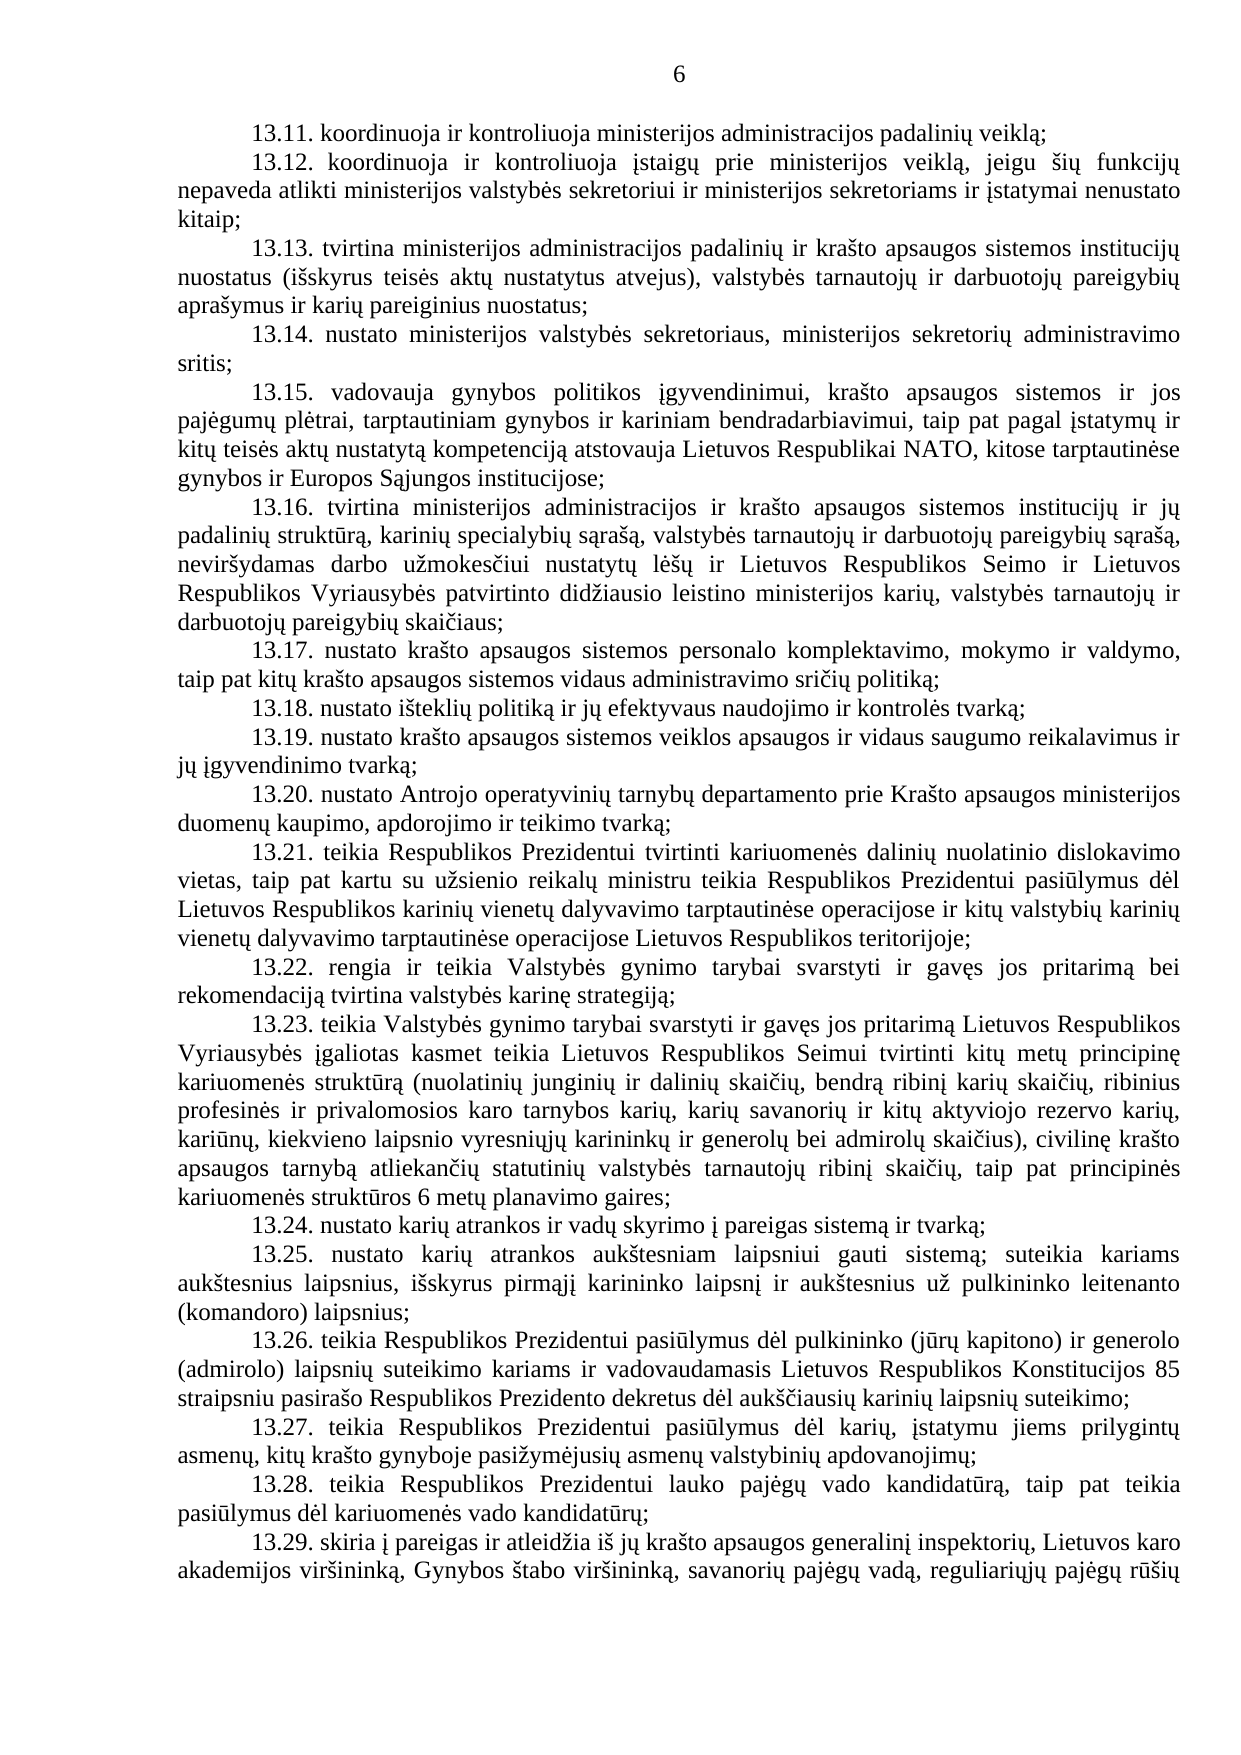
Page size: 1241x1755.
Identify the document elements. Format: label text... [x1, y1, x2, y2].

text 13.20. nustato Antrojo operatyvinių tarnybų departamento prie Krašto apsaugos ministerijos duomenų kaupimo, apdorojimo ir teikimo tvarką; [177, 779, 1181, 837]
text 13.26. teikia Respublikos Prezidentui pasiūlymus dėl pulkininko (jūrų kapitono) ir generolo (admirolo) laipsnių suteikimo kariams ir vadovaudamasis Lietuvos Respublikos Konstitucijos 85 straipsniu pasirašo Respublikos Prezidento dekretus dėl aukščiausių karinių laipsnių suteikimo; [177, 1326, 1181, 1412]
text 13.25. nustato karių atrankos aukštesniam laipsniui gauti sistemą; suteikia kariams aukštesnius laipsnius, išskyrus pirmąjį karininko laipsnį ir aukštesnius už pulkininko leitenanto (komandoro) laipsnius; [177, 1239, 1181, 1326]
text 13.18. nustato išteklių politiką ir jų efektyvaus naudojimo ir kontrolės tvarką; [177, 693, 1181, 722]
text 13.29. skiria į pareigas ir atleidžia iš jų krašto apsaugos generalinį inspektorių, Lietuvos karo akademijos viršininką, Gynybos štabo viršininką, savanorių pajėgų vadą, reguliariųjų pajėgų rūšių [177, 1527, 1181, 1584]
text 13.22. rengia ir teikia Valstybės gynimo tarybai svarstyti ir gavęs jos pritarimą bei rekomendaciją tvirtina valstybės karinę strategiją; [177, 952, 1181, 1009]
text 13.28. teikia Respublikos Prezidentui lauko pajėgų vado kandidatūrą, taip pat teikia pasiūlymus dėl kariuomenės vado kandidatūrų; [177, 1469, 1181, 1527]
text 13.24. nustato karių atrankos ir vadų skyrimo į pareigas sistemą ir tvarką; [177, 1211, 1181, 1239]
text 13.13. tvirtina ministerijos administracijos padalinių ir krašto apsaugos sistemos institucijų nuostatus (išskyrus teisės aktų nustatytus atvejus), valstybės tarnautojų ir darbuotojų pareigybių aprašymus ir karių pareiginius nuostatus; [177, 233, 1181, 319]
text 13.11. koordinuoja ir kontroliuoja ministerijos administracijos padalinių veiklą; [177, 118, 1181, 147]
text 13.21. teikia Respublikos Prezidentui tvirtinti kariuomenės dalinių nuolatinio dislokavimo vietas, taip pat kartu su užsienio reikalų ministru teikia Respublikos Prezidentui pasiūlymus dėl Lietuvos Respublikos karinių vienetų dalyvavimo tarptautinėse operacijose ir kitų valstybių karinių vienetų dalyvavimo tarptautinėse operacijose Lietuvos Respublikos teritorijoje; [177, 837, 1181, 952]
text 13.12. koordinuoja ir kontroliuoja įstaigų prie ministerijos veiklą, jeigu šių funkcijų nepaveda atlikti ministerijos valstybės sekretoriui ir ministerijos sekretoriams ir įstatymai nenustato kitaip; [177, 147, 1181, 233]
text 13.15. vadovauja gynybos politikos įgyvendinimui, krašto apsaugos sistemos ir jos pajėgumų plėtrai, tarptautiniam gynybos ir kariniam bendradarbiavimui, taip pat pagal įstatymų ir kitų teisės aktų nustatytą kompetenciją atstovauja Lietuvos Respublikai NATO, kitose tarptautinėse gynybos ir Europos Sąjungos institucijose; [177, 377, 1181, 492]
text 13.19. nustato krašto apsaugos sistemos veiklos apsaugos ir vidaus saugumo reikalavimus ir jų įgyvendinimo tvarką; [177, 722, 1181, 779]
text 13.16. tvirtina ministerijos administracijos ir krašto apsaugos sistemos institucijų ir jų padalinių struktūrą, karinių specialybių sąrašą, valstybės tarnautojų ir darbuotojų pareigybių sąrašą, neviršydamas darbo užmokesčiui nustatytų lėšų ir Lietuvos Respublikos Seimo ir Lietuvos Respublikos Vyriausybės patvirtinto didžiausio leistino ministerijos karių, valstybės tarnautojų ir darbuotojų pareigybių skaičiaus; [177, 492, 1181, 636]
text 13.14. nustato ministerijos valstybės sekretoriaus, ministerijos sekretorių administravimo sritis; [177, 319, 1181, 377]
text 13.17. nustato krašto apsaugos sistemos personalo komplektavimo, mokymo ir valdymo, taip pat kitų krašto apsaugos sistemos vidaus administravimo sričių politiką; [177, 636, 1181, 693]
text 13.27. teikia Respublikos Prezidentui pasiūlymus dėl karių, įstatymu jiems prilygintų asmenų, kitų krašto gynyboje pasižymėjusių asmenų valstybinių apdovanojimų; [177, 1412, 1181, 1469]
text 13.23. teikia Valstybės gynimo tarybai svarstyti ir gavęs jos pritarimą Lietuvos Respublikos Vyriausybės įgaliotas kasmet teikia Lietuvos Respublikos Seimui tvirtinti kitų metų principinę kariuomenės struktūrą (nuolatinių junginių ir dalinių skaičių, bendrą ribinį karių skaičių, ribinius profesinės ir privalomosios karo tarnybos karių, karių savanorių ir kitų aktyviojo rezervo karių, kariūnų, kiekvieno laipsnio vyresniųjų karininkų ir generolų bei admirolų skaičius), civilinę krašto apsaugos tarnybą atliekančių statutinių valstybės tarnautojų ribinį skaičių, taip pat principinės kariuomenės struktūros 6 metų planavimo gaires; [177, 1009, 1181, 1211]
